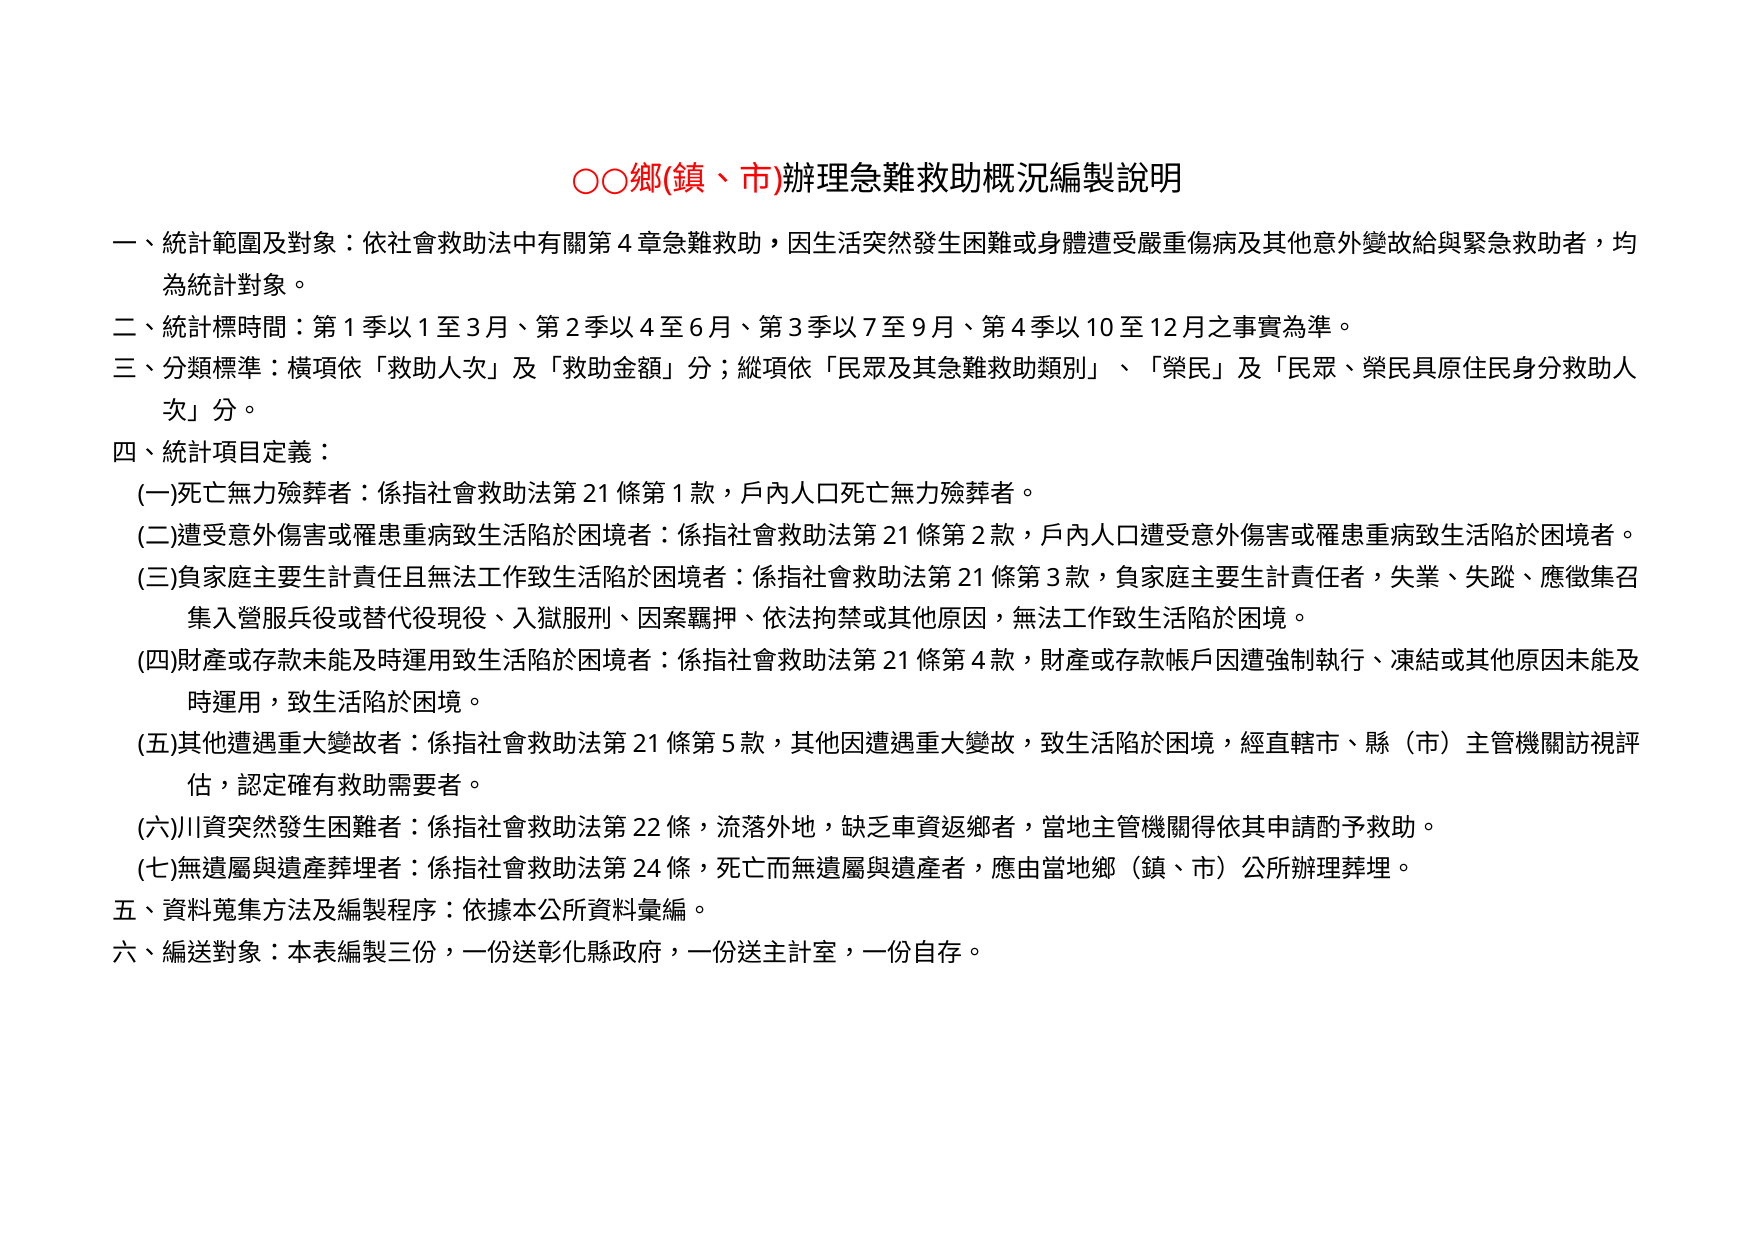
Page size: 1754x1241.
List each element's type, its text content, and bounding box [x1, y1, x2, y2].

text ○○鄉(鎮、市)辦理急難救助概況編製說明 [112, 151, 1641, 200]
text (四)財產或存款未能及時運用致生活陷於困境者：係指社會救助法第21條第4款，財產或存款帳戶因遭強制執行、凍結或其他原因未能及時運用，致生活陷於困境。 [137, 641, 1641, 718]
text 六、編送對象：本表編製三份，一份送彰化縣政府，一份送主計室，一份自存。 [112, 932, 1641, 968]
text 四、統計項目定義： [112, 432, 1641, 468]
text 三、分類標準：橫項依「救助人次」及「救助金額」分；縱項依「民眾及其急難救助類別」、「榮民」及「民眾、榮民具原住民身分救助人次」分。 [112, 349, 1641, 427]
text 一、統計範圍及對象：依社會救助法中有關第4章急難救助，因生活突然發生困難或身體遭受嚴重傷病及其他意外變故給與緊急救助者，均為統計對象。 [112, 224, 1641, 302]
text (一)死亡無力殮葬者：係指社會救助法第21條第1款，戶內人口死亡無力殮葬者。 [137, 474, 1641, 510]
text (五)其他遭遇重大變故者：係指社會救助法第21條第5款，其他因遭遇重大變故，致生活陷於困境，經直轄市、縣（市）主管機關訪視評估，認定確有救助需要者。 [137, 724, 1641, 802]
text (七)無遺屬與遺產葬埋者：係指社會救助法第24條，死亡而無遺屬與遺產者，應由當地鄉（鎮、市）公所辦理葬埋。 [137, 849, 1641, 885]
text (三)負家庭主要生計責任且無法工作致生活陷於困境者：係指社會救助法第21條第3款，負家庭主要生計責任者，失業、失蹤、應徵集召集入營服兵役或替代役現役、入獄服刑、因案羈押、依法拘禁或其他原因，無法工作致生活陷於困境。 [137, 557, 1641, 635]
text (二)遭受意外傷害或罹患重病致生活陷於困境者：係指社會救助法第21條第2款，戶內人口遭受意外傷害或罹患重病致生活陷於困境者。 [137, 516, 1641, 552]
text 五、資料蒐集方法及編製程序：依據本公所資料彙編。 [112, 891, 1641, 927]
text 二、統計標時間：第1季以1至3月、第2季以4至6月、第3季以7至9月、第4季以10至12月之事實為準。 [112, 307, 1641, 343]
text (六)川資突然發生困難者：係指社會救助法第22條，流落外地，缺乏車資返鄉者，當地主管機關得依其申請酌予救助。 [137, 807, 1641, 843]
